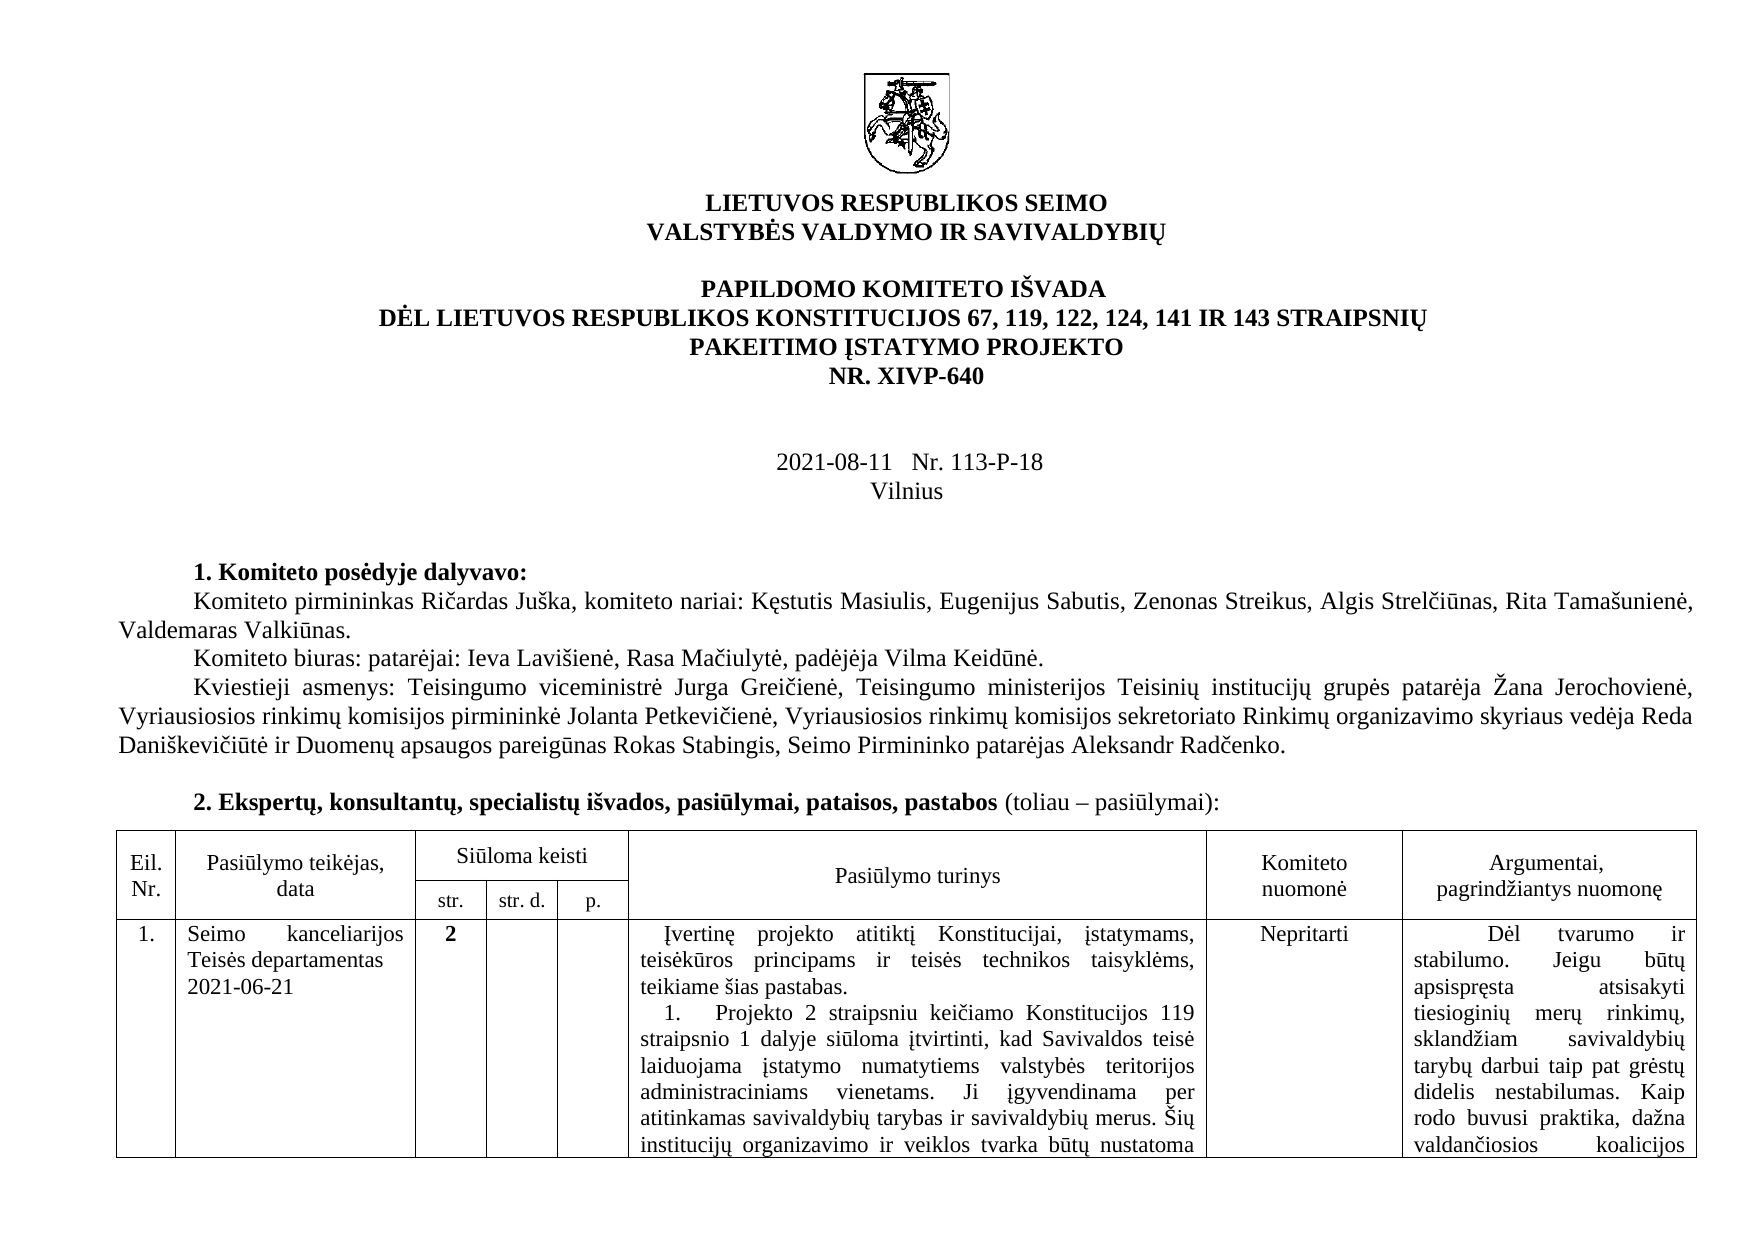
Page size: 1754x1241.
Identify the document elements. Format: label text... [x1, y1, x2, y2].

table_cell 2 [416, 920, 486, 1157]
table_cell p. [558, 881, 628, 919]
table_cell Seimo kanceliarijos Teisės departamentas 2021-06-21 [176, 920, 415, 1157]
text 2. Ekspertų, konsultantų, specialistų išvados, pasiūlymai, pataisos, pastabos (toliau – pasiūlymai): [118, 787, 1695, 816]
table_cell Įvertinę projekto atitiktį Konstitucijai, įstatymams, teisėkūros principams ir teisės technikos taisyklėms, teikiame šias pastabas. 1. Projekto 2 straipsniu keičiamo Konstitucijos 119 straipsnio 1 dalyje siūloma įtvirtinti, kad Savivaldos teisė laiduojama įstatymo numatytiems valstybės teritorijos administraciniams vienetams. Ji įgyvendinama per atitinkamas savivaldybių tarybas ir savivaldybių merus. Šių institucijų organizavimo ir veiklos tvarka būtų nustatoma [629, 920, 1206, 1157]
text 2021-08-11 Nr. 113-P-18 [118, 447, 1695, 476]
text LIETUVOS RESPUBLIKOS SEIMO [118, 188, 1695, 217]
table_header Pasiūlymo teikėjas, data [176, 831, 415, 919]
text 1. Komiteto posėdyje dalyvavo: [118, 557, 1695, 586]
text Komiteto pirmininkas Ričardas Juška, komiteto nariai: Kęstutis Masiulis, Eugenijus Sabutis, Zenonas Streikus, Algis Strelčiūnas, Rita Tamašunienė, Valdemaras Valkiūnas. [118, 586, 1695, 643]
text PAKEITIMO ĮSTATYMO PROJEKTO [118, 332, 1695, 361]
table_cell Nepritarti [1207, 920, 1402, 1157]
table_cell [558, 920, 628, 1157]
text Komiteto biuras: patarėjai: Ieva Lavišienė, Rasa Mačiulytė, padėjėja Vilma Keidūnė. [118, 643, 1695, 672]
table_header Eil. Nr. [117, 831, 175, 919]
text PAPILDOMO KOMITETO IŠVADA [118, 274, 1695, 303]
text NR. XIVP-640 [118, 361, 1695, 389]
table_cell [487, 920, 557, 1157]
table_header Pasiūlymo turinys [629, 831, 1206, 919]
text Kviestieji asmenys: Teisingumo viceministrė Jurga Greičienė, Teisingumo ministerijos Teisinių institucijų grupės patarėja Žana Jerochovienė, Vyriausiosios rinkimų komisijos pirmininkė Jolanta Petkevičienė, Vyriausiosios rinkimų komisijos sekretoriato Rinkimų organizavimo skyriaus vedėja Reda Daniškevičiūtė ir Duomenų apsaugos pareigūnas Rokas Stabingis, Seimo Pirmininko patarėjas Aleksandr Radčenko. [118, 672, 1695, 758]
table_header Siūloma keisti [416, 831, 628, 879]
text VALSTYBĖS VALDYMO IR SAVIVALDYBIŲ [118, 217, 1695, 246]
table_header Komiteto nuomonė [1207, 831, 1402, 919]
table_cell Dėl tvarumo ir stabilumo. Jeigu būtų apsispręsta atsisakyti tiesioginių merų rinkimų, sklandžiam savivaldybių tarybų darbui taip pat grėstų didelis nestabilumas. Kaip rodo buvusi praktika, dažna valdančiosios koalicijos [1403, 920, 1696, 1157]
text Vilnius [118, 476, 1695, 504]
table_header Argumentai, pagrindžiantys nuomonę [1403, 831, 1696, 919]
table_cell str. d. [487, 881, 557, 919]
table_cell str. [416, 881, 486, 919]
table_cell 1. [117, 920, 175, 1157]
text DĖL LIETUVOS RESPUBLIKOS KONSTITUCIJOS 67, 119, 122, 124, 141 IR 143 STRAIPSNIŲ [118, 303, 1695, 332]
